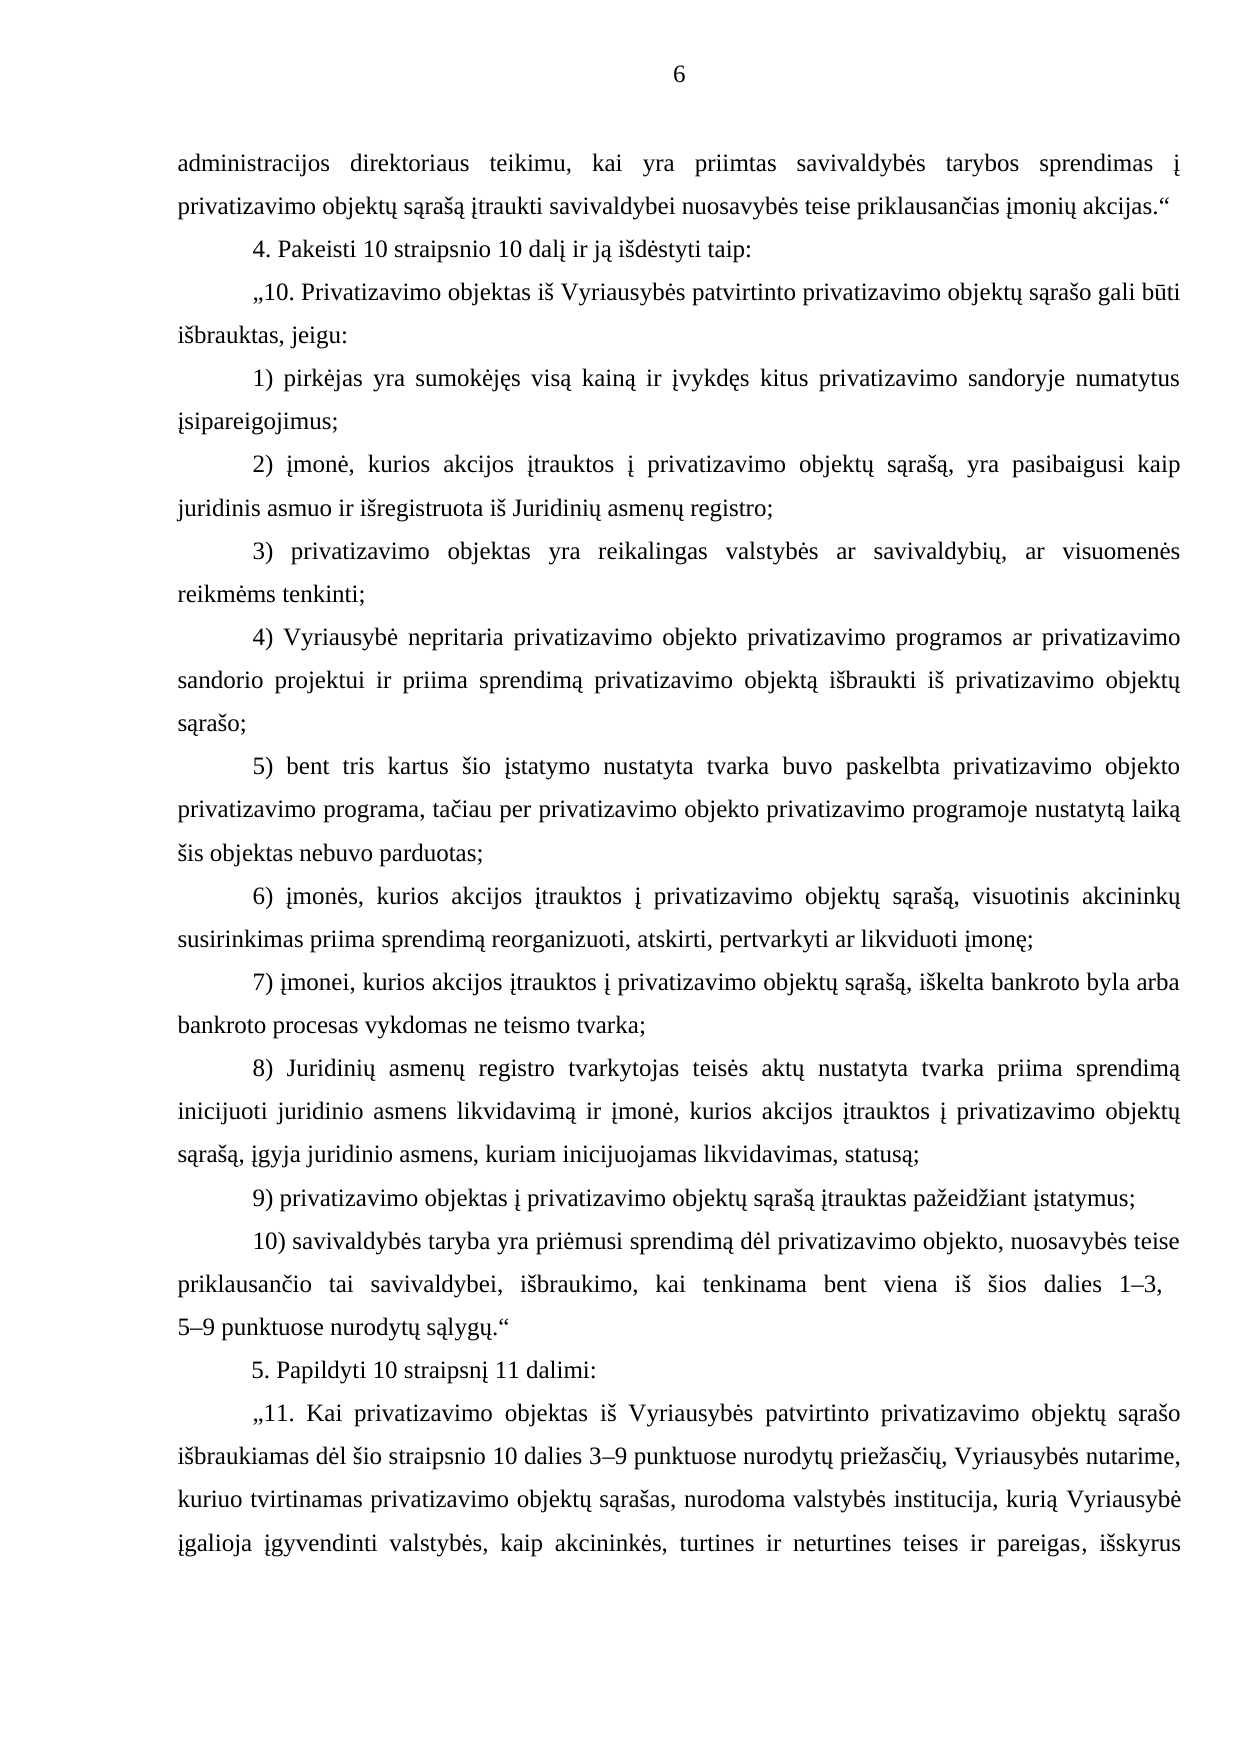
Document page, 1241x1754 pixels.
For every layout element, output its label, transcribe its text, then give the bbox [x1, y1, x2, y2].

text 10) savivaldybės taryba yra priėmusi sprendimą dėl privatizavimo objekto, nuosavybės teise priklausančio tai savivaldybei, išbraukimo, kai tenkinama bent viena iš šios dalies 1–3, 5–9 punktuose nurodytų sąlygų.“ [177, 1226, 1181, 1341]
text 2) įmonė, kurios akcijos įtrauktos į privatizavimo objektų sąrašą, yra pasibaigusi kaip juridinis asmuo ir išregistruota iš Juridinių asmenų registro; [177, 449, 1181, 521]
text administracijos direktoriaus teikimu, kai yra priimtas savivaldybės tarybos sprendimas į privatizavimo objektų sąrašą įtraukti savivaldybei nuosavybės teise priklausančias įmonių akcijas.“ [177, 148, 1181, 219]
text „10. Privatizavimo objektas iš Vyriausybės patvirtinto privatizavimo objektų sąrašo gali būti išbrauktas, jeigu: [177, 277, 1181, 349]
text 6) įmonės, kurios akcijos įtrauktos į privatizavimo objektų sąrašą, visuotinis akcininkų susirinkimas priima sprendimą reorganizuoti, atskirti, pertvarkyti ar likviduoti įmonę; [177, 881, 1181, 953]
text 8) Juridinių asmenų registro tvarkytojas teisės aktų nustatyta tvarka priima sprendimą inicijuoti juridinio asmens likvidavimą ir įmonė, kurios akcijos įtrauktos į privatizavimo objektų sąrašą, įgyja juridinio asmens, kuriam inicijuojamas likvidavimas, statusą; [177, 1053, 1181, 1168]
text 3) privatizavimo objektas yra reikalingas valstybės ar savivaldybių, ar visuomenės reikmėms tenkinti; [177, 536, 1181, 608]
text 4. Pakeisti 10 straipsnio 10 dalį ir ją išdėstyti taip: [177, 234, 1181, 263]
text 5) bent tris kartus šio įstatymo nustatyta tvarka buvo paskelbta privatizavimo objekto privatizavimo programa, tačiau per privatizavimo objekto privatizavimo programoje nustatytą laiką šis objektas nebuvo parduotas; [177, 751, 1181, 866]
text 5. Papildyti 10 straipsnį 11 dalimi: [215, 1355, 1181, 1384]
text 9) privatizavimo objektas į privatizavimo objektų sąrašą įtrauktas pažeidžiant įstatymus; [177, 1183, 1181, 1211]
text 7) įmonei, kurios akcijos įtrauktos į privatizavimo objektų sąrašą, iškelta bankroto byla arba bankroto procesas vykdomas ne teismo tvarka; [177, 967, 1181, 1039]
text „11. Kai privatizavimo objektas iš Vyriausybės patvirtinto privatizavimo objektų sąrašo išbraukiamas dėl šio straipsnio 10 dalies 3–9 punktuose nurodytų priežasčių, Vyriausybės nutarime, kuriuo tvirtinamas privatizavimo objektų sąrašas, nurodoma valstybės institucija, kurią Vyriausybė įgalioja įgyvendinti valstybės, kaip akcininkės, turtines ir neturtines teises ir pareigas, išskyrus [177, 1398, 1181, 1556]
text 1) pirkėjas yra sumokėjęs visą kainą ir įvykdęs kitus privatizavimo sandoryje numatytus įsipareigojimus; [177, 363, 1181, 435]
text 4) Vyriausybė nepritaria privatizavimo objekto privatizavimo programos ar privatizavimo sandorio projektui ir priima sprendimą privatizavimo objektą išbraukti iš privatizavimo objektų sąrašo; [177, 622, 1181, 737]
